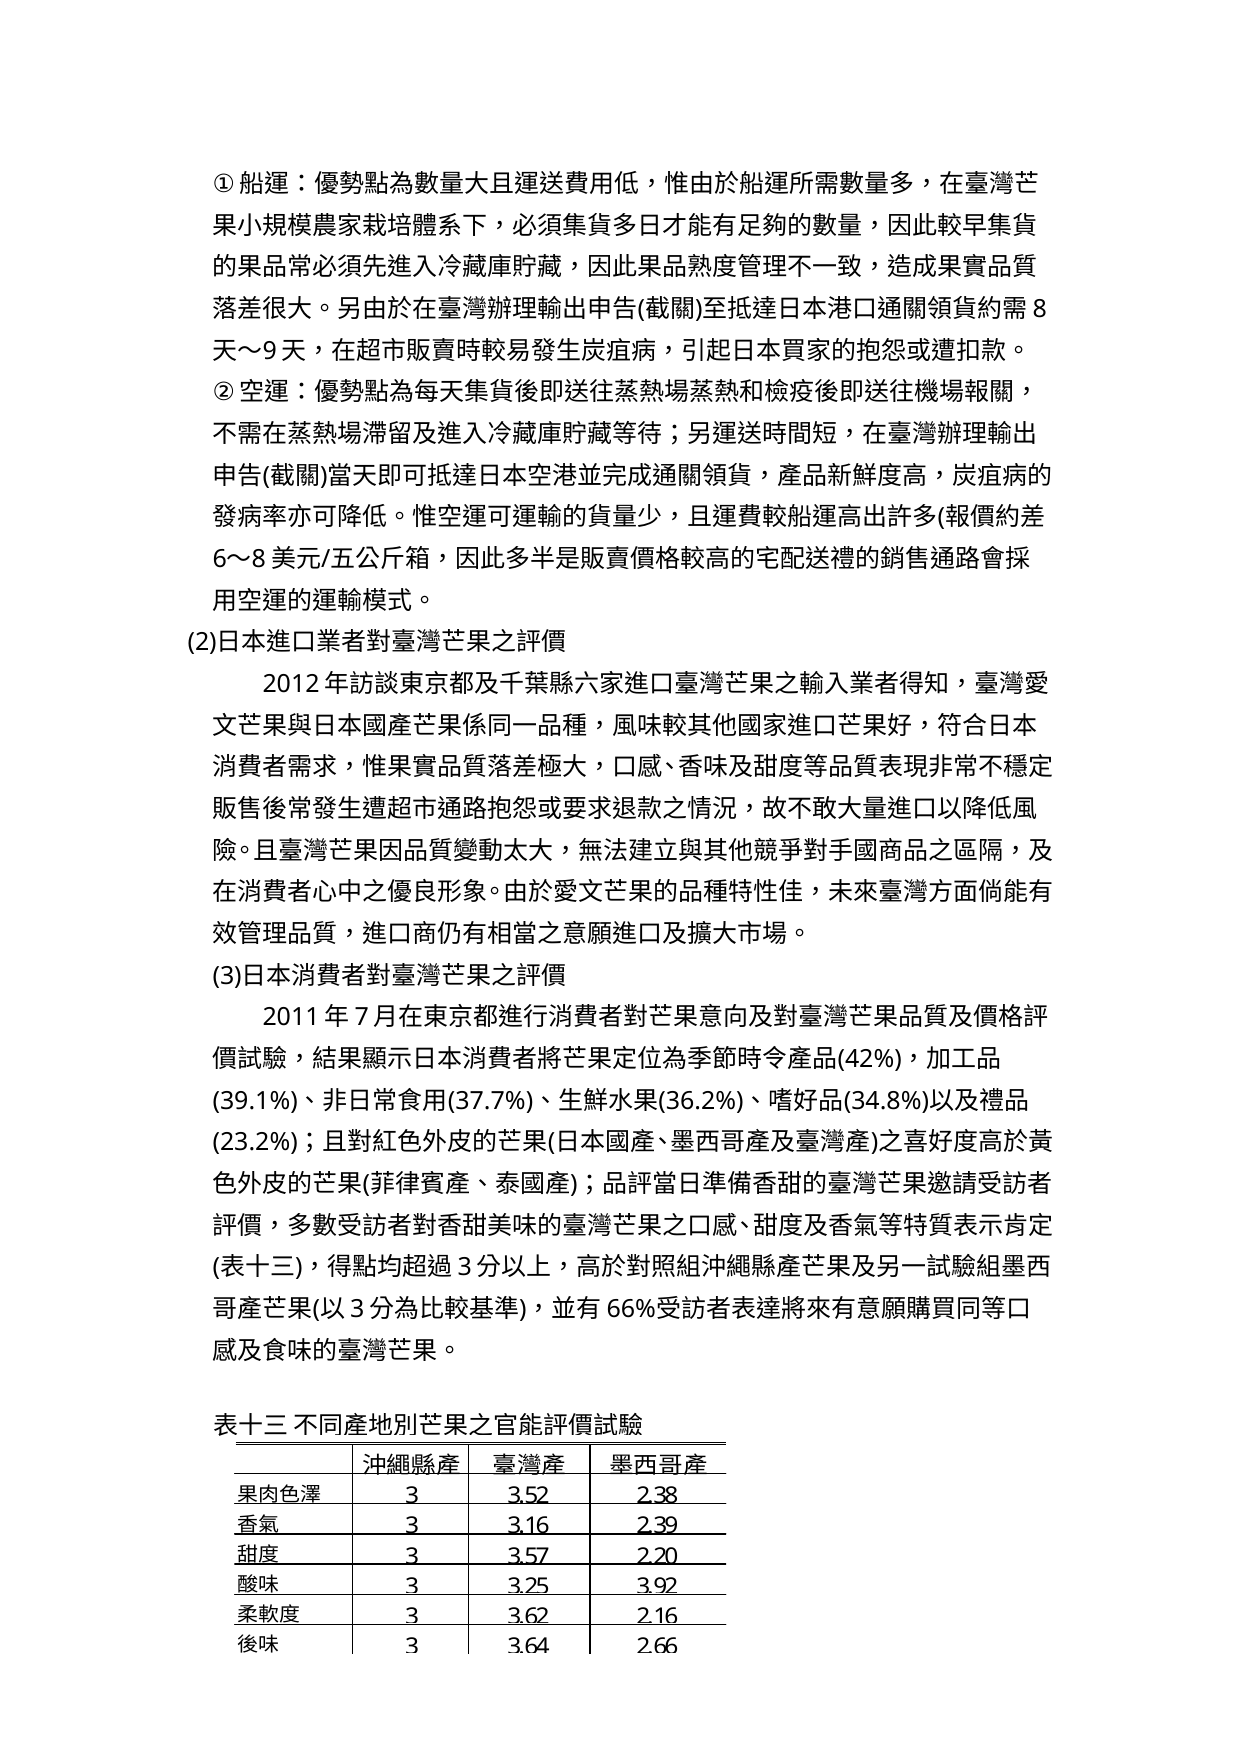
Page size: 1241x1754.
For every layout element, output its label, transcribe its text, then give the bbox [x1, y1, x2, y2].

text ②空運：優勢點為每天集貨後即送往蒸熱場蒸熱和檢疫後即送往機場報關，不需在蒸熱場滯留及進入冷藏庫貯藏等待；另運送時間短，在臺灣辦理輸出申告(截關)當天即可抵達日本空港並完成通關領貨，產品新鮮度高，炭疽病的發病率亦可降低。惟空運可運輸的貨量少，且運費較船運高出許多(報價約差6〜8美元/五公斤箱，因此多半是販賣價格較高的宅配送禮的銷售通路會採用空運的運輸模式。 [212, 366, 1053, 616]
text 表十三 不同產地別芒果之官能評價試驗 [187, 1400, 1053, 1442]
text 2011年7月在東京都進行消費者對芒果意向及對臺灣芒果品質及價格評價試驗，結果顯示日本消費者將芒果定位為季節時令產品(42%)，加工品(39.1%)、非日常食用(37.7%)、生鮮水果(36.2%)、嗜好品(34.8%)以及禮品(23.2%)；且對紅色外皮的芒果(日本國產、墨西哥產及臺灣產)之喜好度高於黃色外皮的芒果(菲律賓產、泰國產)；品評當日準備香甜的臺灣芒果邀請受訪者評價，多數受訪者對香甜美味的臺灣芒果之口感、甜度及香氣等特質表示肯定(表十三)，得點均超過3分以上，高於對照組沖繩縣產芒果及另一試驗組墨西哥產芒果(以3分為比較基準)，並有66%受訪者表達將來有意願購買同等口感及食味的臺灣芒果。 [212, 991, 1053, 1366]
text 2012年訪談東京都及千葉縣六家進口臺灣芒果之輸入業者得知，臺灣愛文芒果與日本國產芒果係同一品種，風味較其他國家進口芒果好，符合日本消費者需求，惟果實品質落差極大，口感、香味及甜度等品質表現非常不穩定，販售後常發生遭超市通路抱怨或要求退款之情況，故不敢大量進口以降低風險。且臺灣芒果因品質變動太大，無法建立與其他競爭對手國商品之區隔，及在消費者心中之優良形象。由於愛文芒果的品種特性佳，未來臺灣方面倘能有效管理品質，進口商仍有相當之意願進口及擴大市場。 [212, 658, 1053, 950]
text 表十三 不同產地別芒果之官能評價試驗 [234, 1436, 735, 1668]
text ①船運：優勢點為數量大且運送費用低，惟由於船運所需數量多，在臺灣芒果小規模農家栽培體系下，必須集貨多日才能有足夠的數量，因此較早集貨的果品常必須先進入冷藏庫貯藏，因此果品熟度管理不一致，造成果實品質落差很大。另由於在臺灣辦理輸出申告(截關)至抵達日本港口通關領貨約需8天〜9天，在超市販賣時較易發生炭疽病，引起日本買家的抱怨或遭扣款。 [212, 158, 1053, 366]
text (3)日本消費者對臺灣芒果之評價 [212, 950, 1053, 991]
text (2)日本進口業者對臺灣芒果之評價 [187, 616, 1053, 658]
